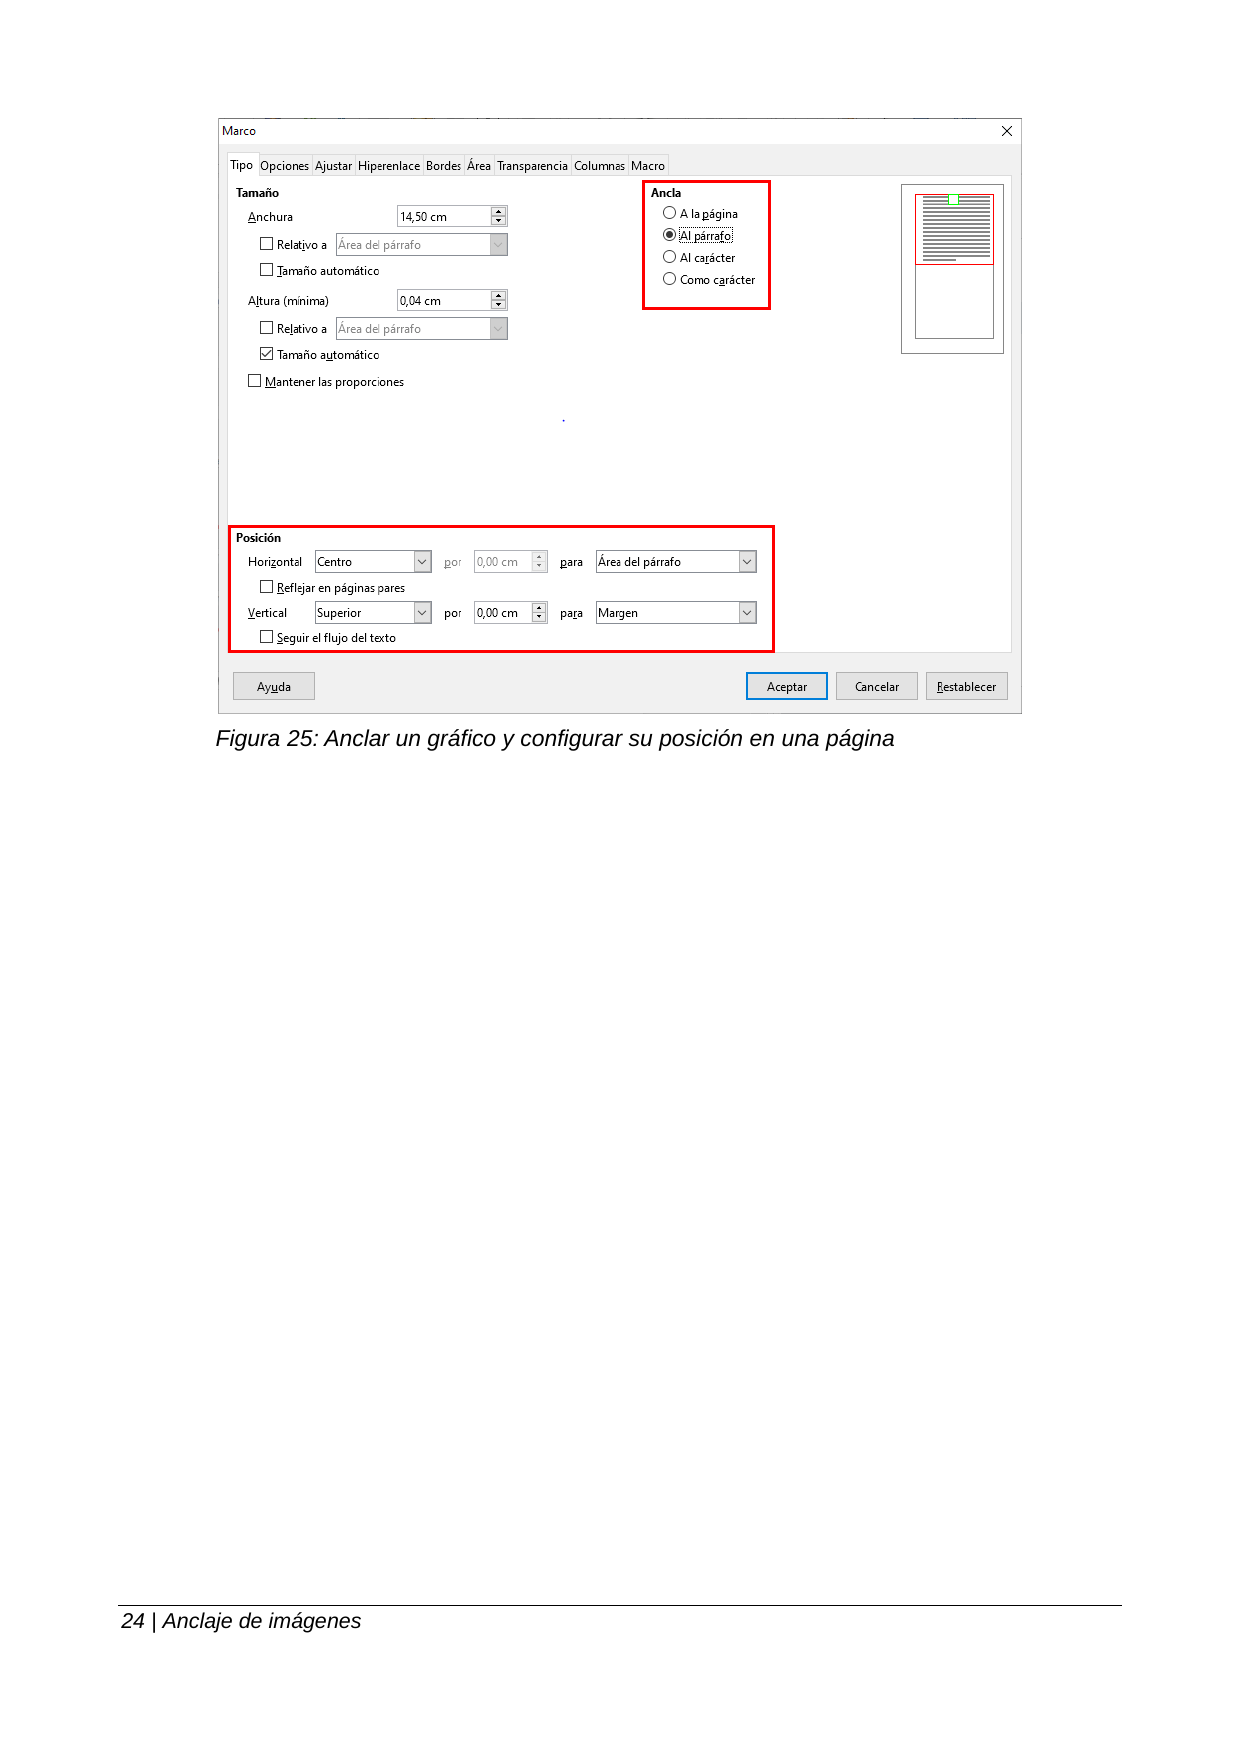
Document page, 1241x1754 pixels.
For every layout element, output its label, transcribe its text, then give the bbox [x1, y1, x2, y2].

text Figura 25: Anclar un gráfico y configurar su posición en una página [215, 725, 1025, 752]
picture [218, 118, 1022, 714]
